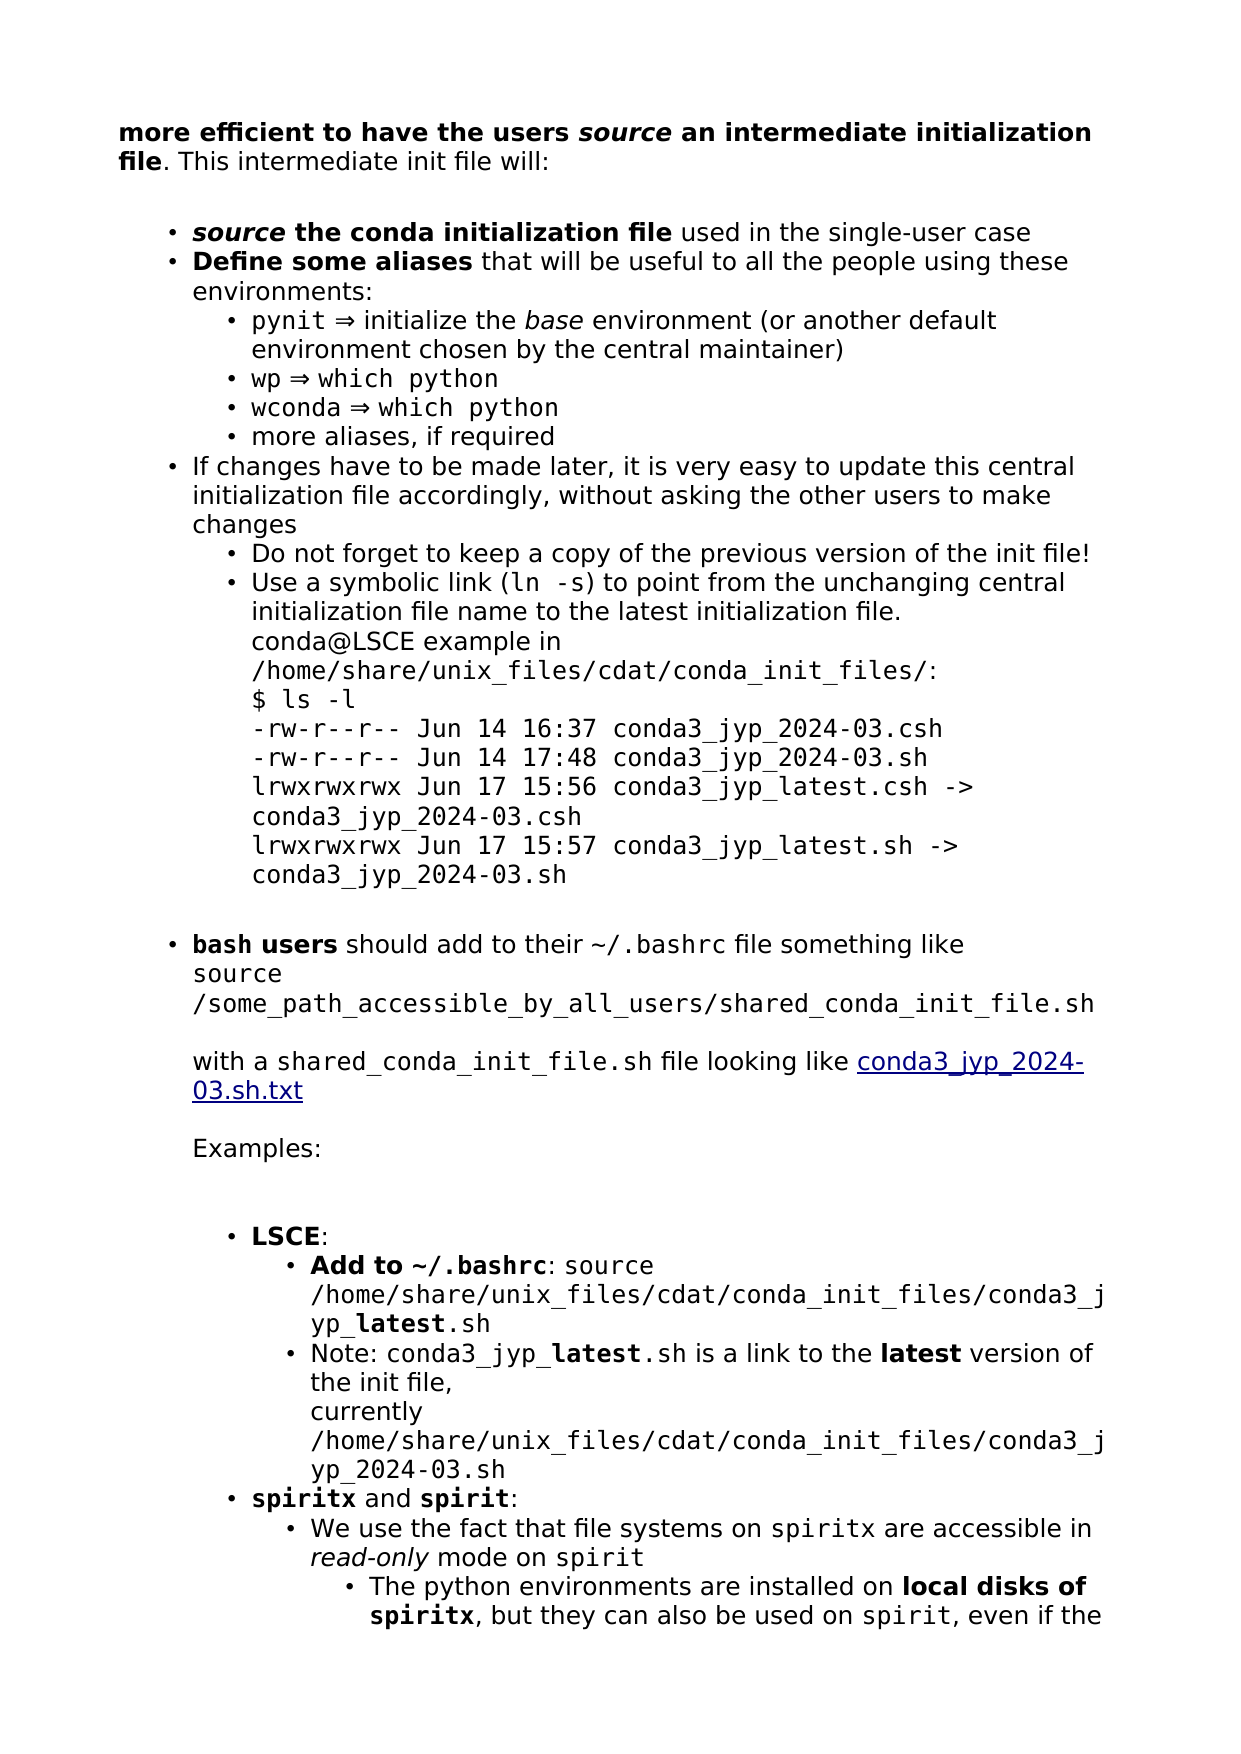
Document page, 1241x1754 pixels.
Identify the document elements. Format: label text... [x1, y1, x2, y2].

list spiritx and spirit: [236, 1485, 1122, 1514]
list Do not forget to keep a copy of the previous version of the init file! [236, 539, 1122, 568]
list bash users should add to their ~/.bashrc file something like source /some_path_accessible_by_all_users/shared_conda_init_file.sh with a shared_conda_init_file.sh file looking like conda3_jyp_2024-03.sh.txt Examples: [177, 931, 1122, 1222]
list wp ⇒ which python [236, 364, 1122, 393]
list LSCE: [236, 1222, 1122, 1251]
list wconda ⇒ which python [236, 393, 1122, 423]
list more aliases, if required [236, 423, 1122, 452]
list pynit ⇒ initialize the base environment (or another default environment chosen by the central maintainer) [236, 306, 1122, 364]
list Note: conda3_jyp_latest.sh is a link to the latest version of the init file, currently /home/share/unix_files/cdat/conda_init_files/conda3_jyp_2024-03.sh [295, 1339, 1122, 1485]
list $ ls -l -rw-r--r-- Jun 14 16:37 conda3_jyp_2024-03.csh -rw-r--r-- Jun 14 17:48 conda3_jyp_2024-03.sh lrwxrwxrwx Jun 17 15:56 conda3_jyp_latest.csh -> conda3_jyp_2024-03.csh lrwxrwxrwx Jun 17 15:57 conda3_jyp_latest.sh -> conda3_jyp_2024-03.sh [236, 685, 1122, 889]
text more efficient to have the users source an intermediate initialization file. This intermediate init file will: [118, 118, 1122, 176]
list Define some aliases that will be useful to all the people using these environments: [177, 248, 1122, 306]
list We use the fact that file systems on spiritx are accessible in read-only mode on spirit [295, 1514, 1122, 1572]
list The python environments are installed on local disks of spiritx, but they can also be used on spirit, even if the [354, 1572, 1122, 1631]
list source the conda initialization file used in the single-user case [177, 218, 1122, 248]
list Use a symbolic link (ln -s) to point from the unchanging central initialization file name to the latest initialization file. conda@LSCE example in /home/share/unix_files/cdat/conda_init_files/: [236, 568, 1122, 685]
list If changes have to be made later, it is very easy to update this central initialization file accordingly, without asking the other users to make changes [177, 452, 1122, 539]
list Add to ~/.bashrc: source /home/share/unix_files/cdat/conda_init_files/conda3_jyp_latest.sh [295, 1251, 1122, 1339]
